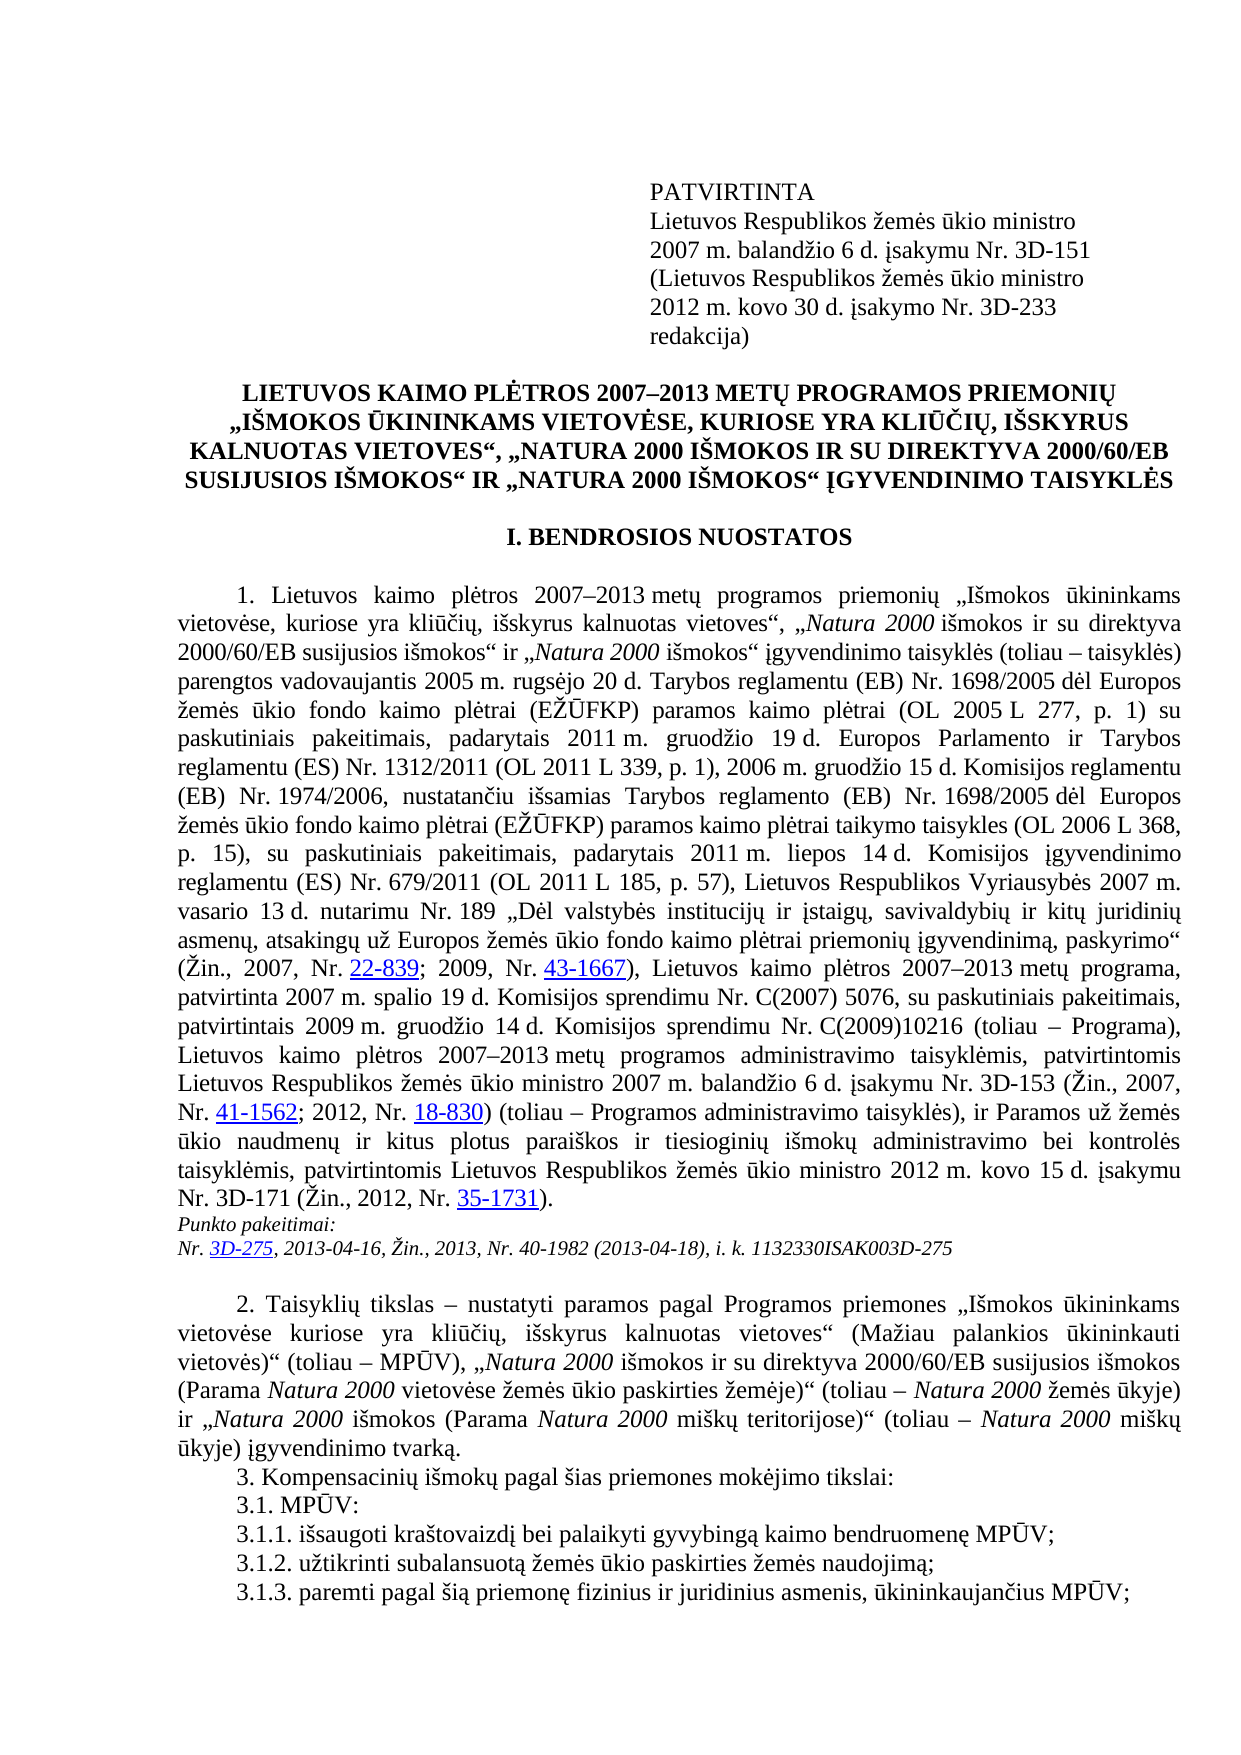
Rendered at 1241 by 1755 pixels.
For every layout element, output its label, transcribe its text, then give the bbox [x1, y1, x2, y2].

text 2012 m. kovo 30 d. įsakymo Nr. 3D-233 [649, 292, 1181, 321]
text I. BENDROSIOS NUOSTATOS [177, 522, 1181, 551]
text redakcija) [649, 321, 1181, 350]
text 3. Kompensacinių išmokų pagal šias priemones mokėjimo tikslai: [177, 1462, 1181, 1490]
text 3.1.2. užtikrinti subalansuotą žemės ūkio paskirties žemės naudojimą; [177, 1548, 1181, 1577]
text 3.1.3. paremti pagal šią priemonę fizinius ir juridinius asmenis, ūkininkaujančius MPŪV; [177, 1577, 1181, 1605]
text LIETUVOS Kaimo plėtros 2007–2013 mETŲ PROGRAMOS priemonIų „IŠMOKOS ŪKININKAMS VIETOVĖSE, KURIOSE YRA KLIŪČIŲ, IŠSKYRUS KALNUOTAS VIETOVES“, „NATURA 2000 IŠMOKOS IR SU DIREKTYVA 2000/60/EB SUSIJUSIOS IŠMOKOS“ IR „NATURA 2000 IŠMOKOS“ ĮGYVENDINIMO taisyklės [177, 378, 1181, 493]
text PATVIRTINTA [649, 177, 1181, 206]
text Punkto pakeitimai: [177, 1212, 1181, 1236]
text 2. Taisyklių tikslas – nustatyti paramos pagal Programos priemones „Išmokos ūkininkams vietovėse kuriose yra kliūčių, išskyrus kalnuotas vietoves“ (Mažiau palankios ūkininkauti vietovės)“ (toliau – MPŪV), „Natura 2000 išmokos ir su direktyva 2000/60/EB susijusios išmokos (Parama Natura 2000 vietovėse žemės ūkio paskirties žemėje)“ (toliau – Natura 2000 žemės ūkyje) ir „Natura 2000 išmokos (Parama Natura 2000 miškų teritorijose)“ (toliau – Natura 2000 miškų ūkyje) įgyvendinimo tvarką. [177, 1289, 1181, 1462]
text Nr. 3D-275, 2013-04-16, Žin., 2013, Nr. 40-1982 (2013-04-18), i. k. 1132330ISAK003D-275 [177, 1236, 1181, 1260]
text 2007 m. balandžio 6 d. įsakymu Nr. 3D-151 [649, 235, 1181, 263]
text 1. Lietuvos kaimo plėtros 2007–2013 metų programos priemonių „Išmokos ūkininkams vietovėse, kuriose yra kliūčių, išskyrus kalnuotas vietoves“, „Natura 2000 išmokos ir su direktyva 2000/60/EB susijusios išmokos“ ir „Natura 2000 išmokos“ įgyvendinimo taisyklės (toliau – taisyklės) parengtos vadovaujantis 2005 m. rugsėjo 20 d. Tarybos reglamentu (EB) Nr. 1698/2005 dėl Europos žemės ūkio fondo kaimo plėtrai (EŽŪFKP) paramos kaimo plėtrai (OL 2005 L 277, p. 1) su paskutiniais pakeitimais, padarytais 2011 m. gruodžio 19 d. Europos Parlamento ir Tarybos reglamentu (ES) Nr. 1312/2011 (OL 2011 L 339, p. 1), 2006 m. gruodžio 15 d. Komisijos reglamentu (EB) Nr. 1974/2006, nustatančiu išsamias Tarybos reglamento (EB) Nr. 1698/2005 dėl Europos žemės ūkio fondo kaimo plėtrai (EŽŪFKP) paramos kaimo plėtrai taikymo taisykles (OL 2006 L 368, p. 15), su paskutiniais pakeitimais, padarytais 2011 m. liepos 14 d. Komisijos įgyvendinimo reglamentu (ES) Nr. 679/2011 (OL 2011 L 185, p. 57), Lietuvos Respublikos Vyriausybės 2007 m. vasario 13 d. nutarimu Nr. 189 „Dėl valstybės institucijų ir įstaigų, savivaldybių ir kitų juridinių asmenų, atsakingų už Europos žemės ūkio fondo kaimo plėtrai priemonių įgyvendinimą, paskyrimo“ (Žin., 2007, Nr. 22-839; 2009, Nr. 43-1667), Lietuvos kaimo plėtros 2007–2013 metų programa, patvirtinta 2007 m. spalio 19 d. Komisijos sprendimu Nr. C(2007) 5076, su paskutiniais pakeitimais, patvirtintais 2009 m. gruodžio 14 d. Komisijos sprendimu Nr. C(2009)10216 (toliau – Programa), Lietuvos kaimo plėtros 2007–2013 metų programos administravimo taisyklėmis, patvirtintomis Lietuvos Respublikos žemės ūkio ministro 2007 m. balandžio 6 d. įsakymu Nr. 3D-153 (Žin., 2007, Nr. 41-1562; 2012, Nr. 18-830) (toliau – Programos administravimo taisyklės), ir Paramos už žemės ūkio naudmenų ir kitus plotus paraiškos ir tiesioginių išmokų administravimo bei kontrolės taisyklėmis, patvirtintomis Lietuvos Respublikos žemės ūkio ministro 2012 m. kovo 15 d. įsakymu Nr. 3D-171 (Žin., 2012, Nr. 35-1731). [177, 580, 1181, 1212]
text 3.1.1. išsaugoti kraštovaizdį bei palaikyti gyvybingą kaimo bendruomenę MPŪV; [177, 1519, 1181, 1548]
text 3.1. MPŪV: [177, 1490, 1181, 1519]
text (Lietuvos Respublikos žemės ūkio ministro [649, 263, 1181, 292]
text Lietuvos Respublikos žemės ūkio ministro [649, 206, 1181, 235]
